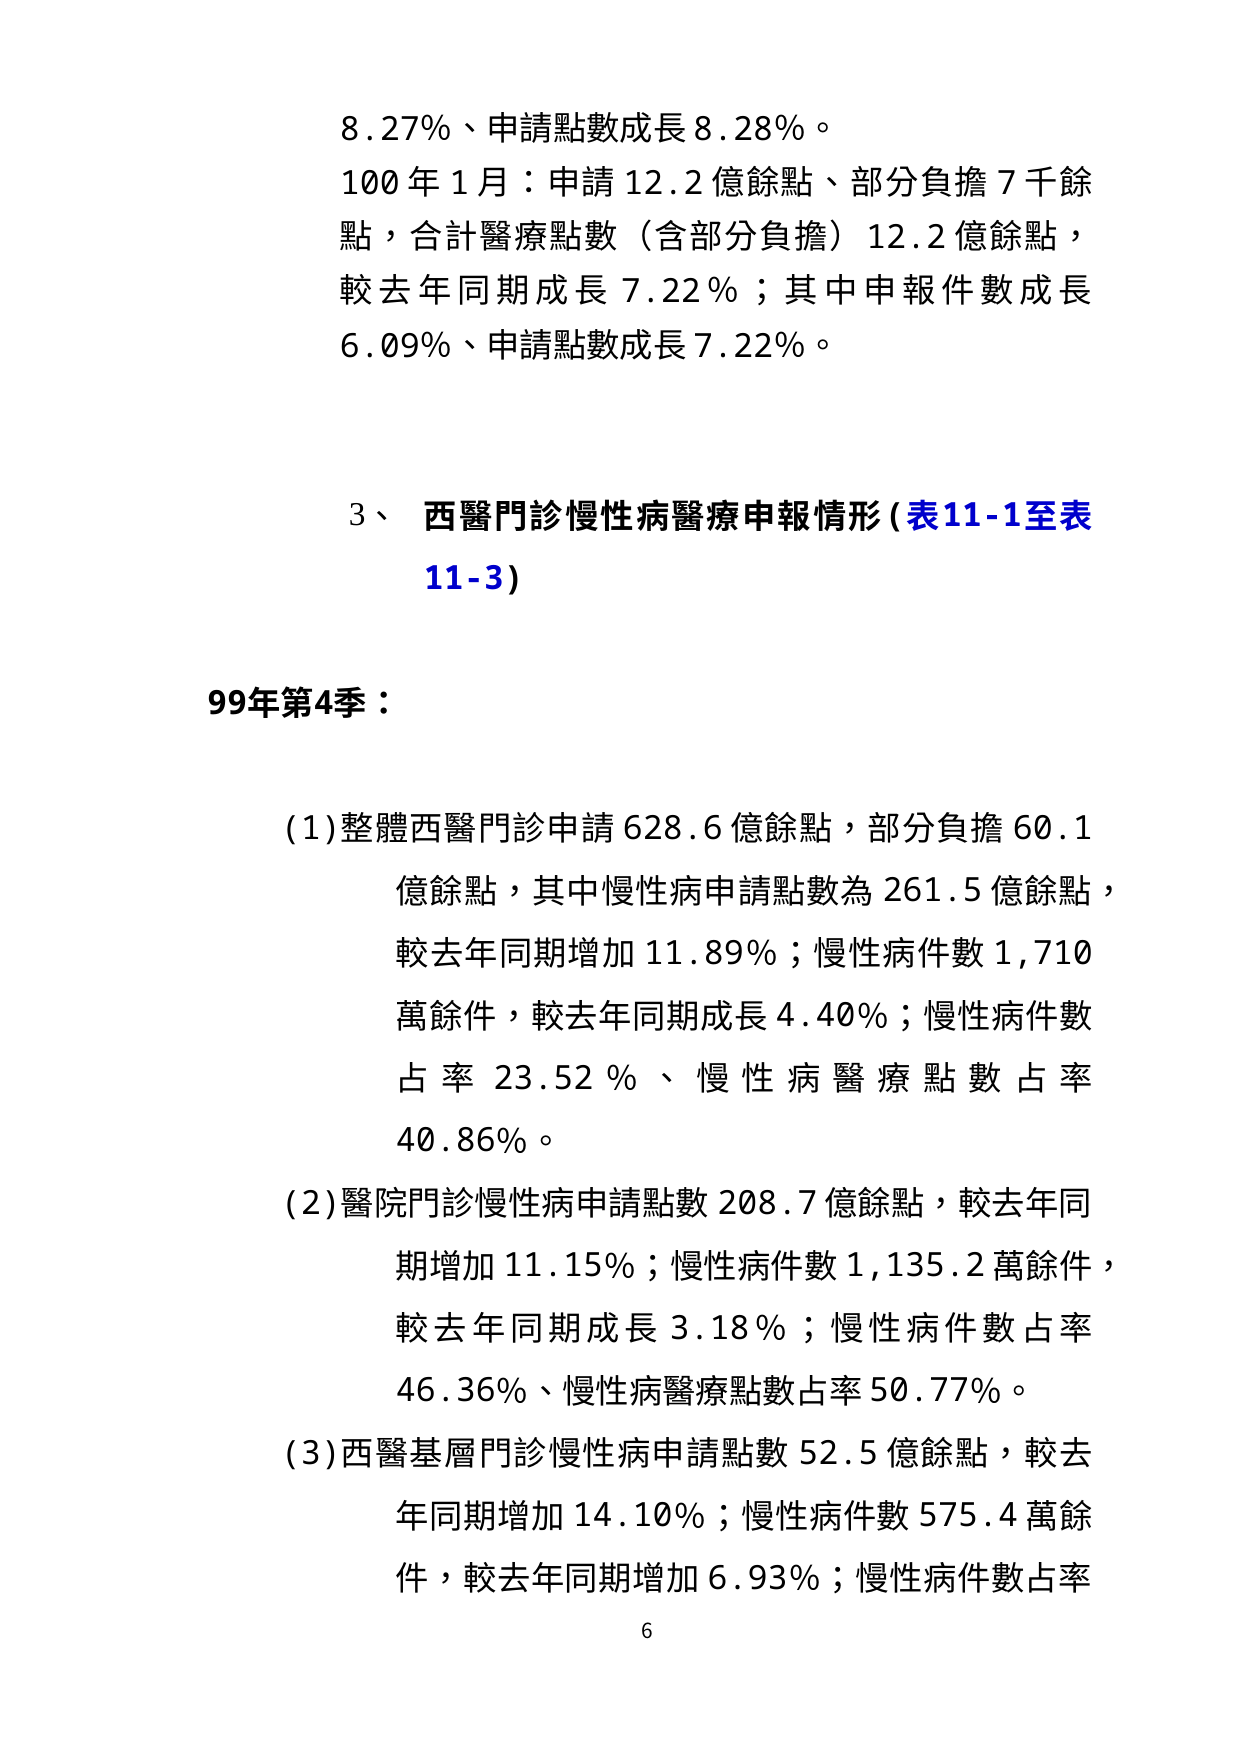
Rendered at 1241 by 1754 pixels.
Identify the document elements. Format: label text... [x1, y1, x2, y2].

list 醫院門診慢性病申請點數208.7億餘點，較去年同期增加11.15％；慢性病件數1,135.2萬餘件，較去年同期成長3.18％；慢性病件數占率46.36％、慢性病醫療點數占率50.77％。 [281, 1159, 1093, 1409]
list 整體西醫門診申請628.6億餘點，部分負擔60.1億餘點，其中慢性病申請點數為261.5億餘點，較去年同期增加11.89％；慢性病件數1,710萬餘件，較去年同期成長4.40％；慢性病件數占率23.52％、慢性病醫療點數占率40.86％。 [281, 784, 1093, 1159]
list 西醫門診慢性病醫療申報情形(表11-1至表11-3) [348, 472, 1093, 597]
text 99年第4季： [207, 659, 1093, 722]
text 99年第4季：申請36.7億餘點、部分負擔1.8萬餘點，合計醫療點數（含部分負擔）36.7億餘點，較去年同期成長8.28％；其中申報件數成長8.27％、申請點數成長8.28％。 [339, 97, 1093, 151]
text 100年1月：申請12.2億餘點、部分負擔7千餘點，合計醫療點數（含部分負擔）12.2億餘點，較去年同期成長7.22％；其中申報件數成長6.09％、申請點數成長7.22％。 [339, 151, 1093, 368]
list 西醫基層門診慢性病申請點數52.5億餘點，較去年同期增加14.10％；慢性病件數575.4萬餘件，較去年同期增加6.93％；慢性病件數占率 [281, 1409, 1093, 1597]
